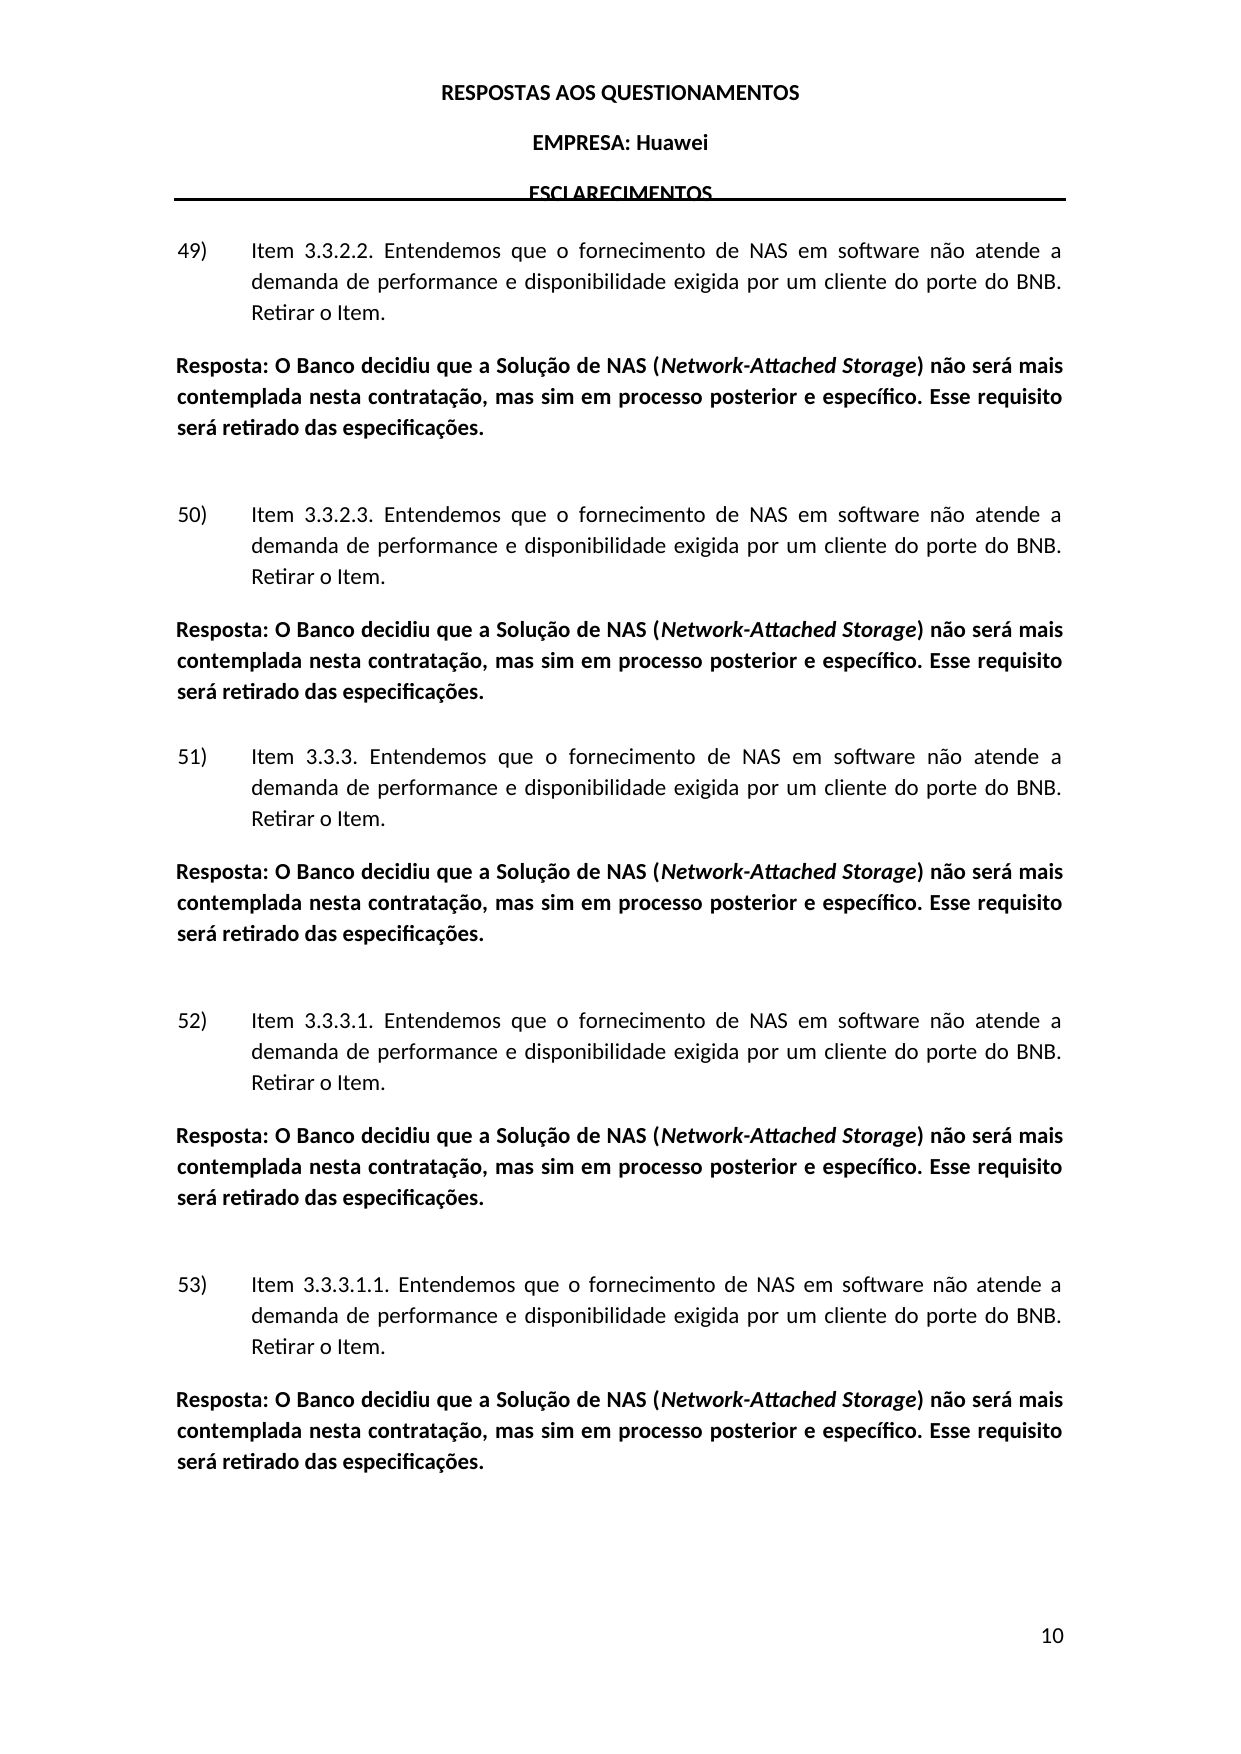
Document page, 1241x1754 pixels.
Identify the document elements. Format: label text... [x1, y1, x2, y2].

text Resposta: O Banco decidiu que a Solução de NAS (Network-Attached Storage) não será mais contemplada nesta contratação, mas sim em processo posterior e específico. Esse requisito será retirado das especificações. [176, 351, 1063, 441]
text Resposta: O Banco decidiu que a Solução de NAS (Network-Attached Storage) não será mais contemplada nesta contratação, mas sim em processo posterior e específico. Esse requisito será retirado das especificações. [176, 1385, 1063, 1475]
text Resposta: O Banco decidiu que a Solução de NAS (Network-Attached Storage) não será mais contemplada nesta contratação, mas sim em processo posterior e específico. Esse requisito será retirado das especificações. [176, 1121, 1063, 1211]
list Item 3.3.3.1. Entendemos que o fornecimento de NAS em software não atende a demanda de performance e disponibilidade exigida por um cliente do porte do BNB. Retirar o Item. [177, 1006, 1063, 1096]
text Resposta: O Banco decidiu que a Solução de NAS (Network-Attached Storage) não será mais contemplada nesta contratação, mas sim em processo posterior e específico. Esse requisito será retirado das especificações. [176, 857, 1063, 947]
list Item 3.3.3. Entendemos que o fornecimento de NAS em software não atende a demanda de performance e disponibilidade exigida por um cliente do porte do BNB. Retirar o Item. [177, 742, 1063, 832]
list Item 3.3.3.1.1. Entendemos que o fornecimento de NAS em software não atende a demanda de performance e disponibilidade exigida por um cliente do porte do BNB. Retirar o Item. [177, 1270, 1063, 1360]
text Resposta: O Banco decidiu que a Solução de NAS (Network-Attached Storage) não será mais contemplada nesta contratação, mas sim em processo posterior e específico. Esse requisito será retirado das especificações. [176, 615, 1063, 705]
list Item 3.3.2.3. Entendemos que o fornecimento de NAS em software não atende a demanda de performance e disponibilidade exigida por um cliente do porte do BNB. Retirar o Item. [177, 500, 1063, 590]
list Item 3.3.2.2. Entendemos que o fornecimento de NAS em software não atende a demanda de performance e disponibilidade exigida por um cliente do porte do BNB. Retirar o Item. [177, 236, 1063, 326]
